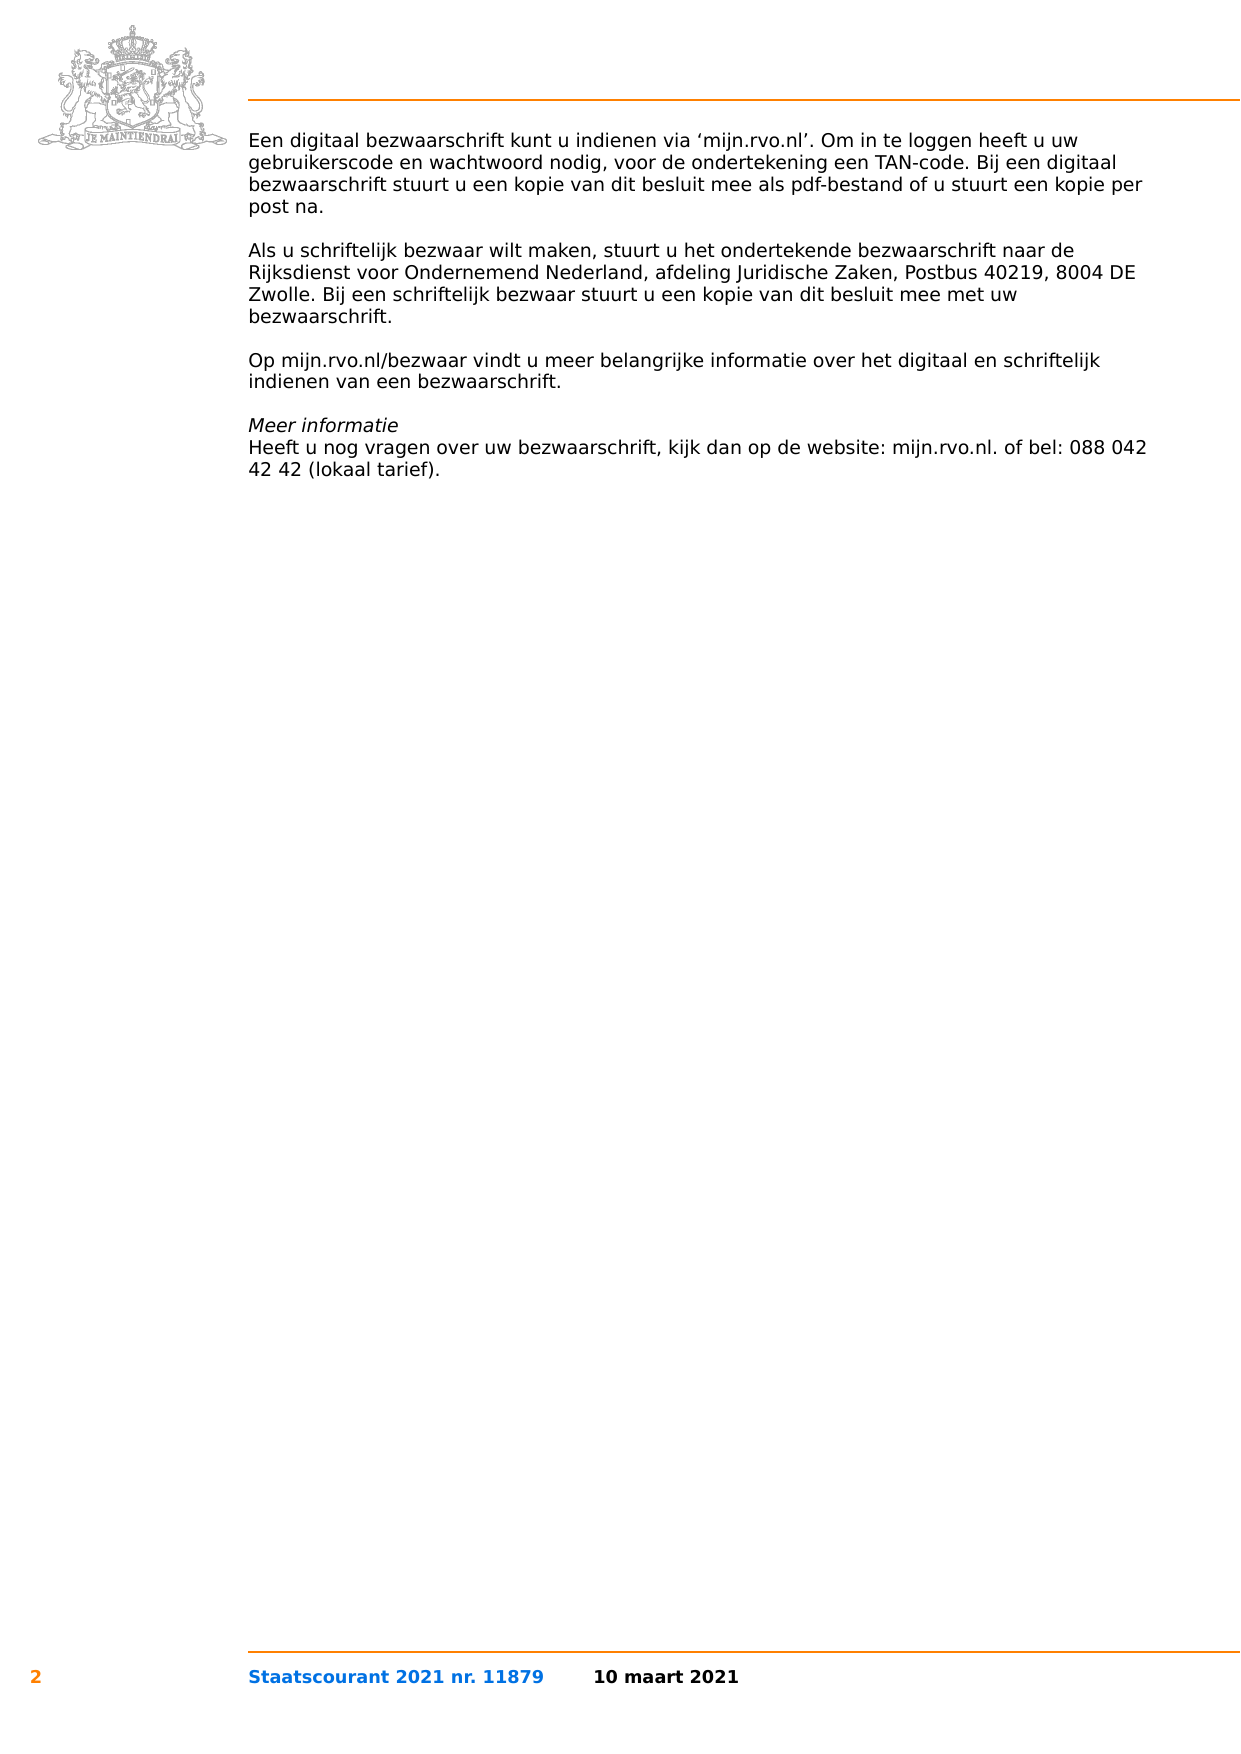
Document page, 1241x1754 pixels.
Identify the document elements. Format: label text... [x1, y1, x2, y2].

picture [38, 25, 227, 150]
text Op mijn.rvo.nl/bezwaar vindt u meer belangrijke informatie over het digitaal en schriftelijk indienen van een bezwaarschrift. [248, 349, 1163, 393]
text Een digitaal bezwaarschrift kunt u indienen via ‘mijn.rvo.nl’. Om in te loggen heeft u uw gebruikerscode en wachtwoord nodig, voor de ondertekening een TAN-code. Bij een digitaal bezwaarschrift stuurt u een kopie van dit besluit mee als pdf-bestand of u stuurt een kopie per post na. [248, 130, 1163, 218]
text Meer informatie [248, 415, 1163, 437]
text Heeft u nog vragen over uw bezwaarschrift, kijk dan op de website: mijn.rvo.nl. of bel: 088 042 42 42 (lokaal tarief). [248, 437, 1163, 481]
text Als u schriftelijk bezwaar wilt maken, stuurt u het ondertekende bezwaarschrift naar de Rijksdienst voor Ondernemend Nederland, afdeling Juridische Zaken, Postbus 40219, 8004 DE Zwolle. Bij een schriftelijk bezwaar stuurt u een kopie van dit besluit mee met uw bezwaarschrift. [248, 240, 1163, 328]
